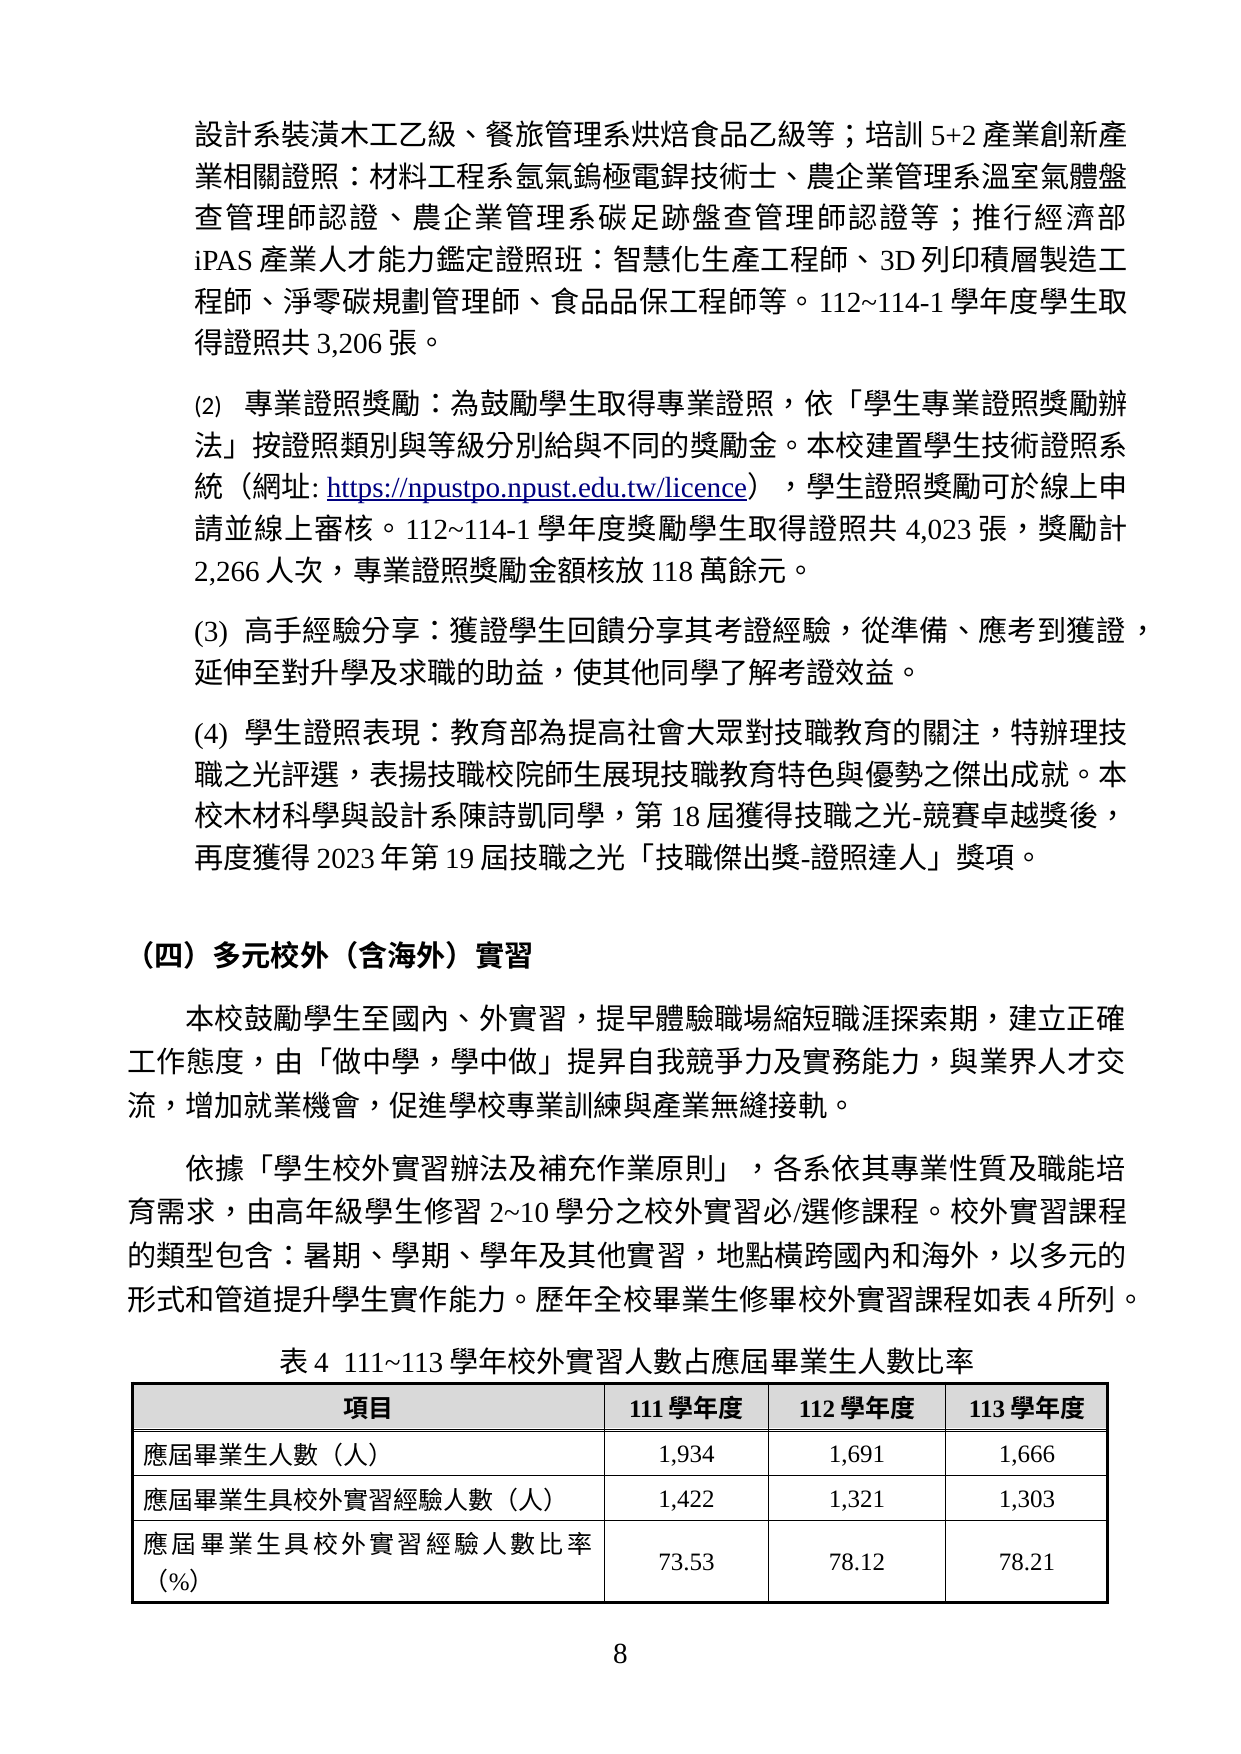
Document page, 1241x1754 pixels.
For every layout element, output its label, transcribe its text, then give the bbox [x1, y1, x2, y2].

table_cell 1,321 [769, 1476, 945, 1520]
list 學生證照表現：教育部為提高社會大眾對技職教育的關注，特辦理技職之光評選，表揚技職校院師生展現技職教育特色與優勢之傑出成就。本校木材科學與設計系陳詩凱同學，第18屆獲得技職之光-競賽卓越獎後，再度獲得2023年第19屆技職之光「技職傑出獎-證照達人」獎項。 [194, 710, 1128, 877]
subtitle （四）多元校外（含海外）實習 [125, 933, 1128, 975]
table_header 111學年度 [605, 1385, 768, 1428]
text 依據「學生校外實習辦法及補充作業原則」，各系依其專業性質及職能培育需求，由高年級學生修習2~10學分之校外實習必/選修課程。校外實習課程的類型包含：暑期、學期、學年及其他實習，地點橫跨國內和海外，以多元的形式和管道提升學生實作能力。歷年全校畢業生修畢校外實習課程如表4所列。 [127, 1144, 1128, 1319]
table_cell 1,934 [605, 1432, 768, 1475]
table_header 112學年度 [769, 1385, 945, 1428]
table_cell 應屆畢業生人數（人） [134, 1432, 604, 1475]
table_cell 78.12 [769, 1521, 945, 1601]
table_cell 應屆畢業生具校外實習經驗人數（人） [134, 1476, 604, 1520]
text 表4 111~113學年校外實習人數占應屆畢業生人數比率 [125, 1338, 1128, 1382]
list 設計系裝潢木工乙級、餐旅管理系烘焙食品乙級等；培訓5+2產業創新產業相關證照：材料工程系氬氣鎢極電銲技術士、農企業管理系溫室氣體盤查管理師認證、農企業管理系碳足跡盤查管理師認證等；推行經濟部iPAS產業人才能力鑑定證照班：智慧化生產工程師、3D列印積層製造工程師、淨零碳規劃管理師、食品品保工程師等。112~114-1學年度學生取得證照共3,206張。 [194, 112, 1128, 362]
table_cell 78.21 [946, 1521, 1106, 1601]
table_cell 1,422 [605, 1476, 768, 1520]
table_cell 1,303 [946, 1476, 1106, 1520]
table_cell 73.53 [605, 1521, 768, 1601]
list 高手經驗分享：獲證學生回饋分享其考證經驗，從準備、應考到獲證，延伸至對升學及求職的助益，使其他同學了解考證效益。 [194, 608, 1128, 691]
table_header 項目 [134, 1385, 604, 1428]
list 專業證照獎勵：為鼓勵學生取得專業證照，依「學生專業證照獎勵辦法」按證照類別與等級分別給與不同的獎勵金。本校建置學生技術證照系統（網址: https://npustpo.npust.edu.tw/licence），學生證照獎勵可於線上申請並線上審核。112~114-1學年度獎勵學生取得證照共4,023張，獎勵計2,266人次，專業證照獎勵金額核放118萬餘元。 [194, 381, 1128, 589]
table_cell 1,691 [769, 1432, 945, 1475]
table_header 113學年度 [946, 1385, 1106, 1428]
text 本校鼓勵學生至國內、外實習，提早體驗職場縮短職涯探索期，建立正確工作態度，由「做中學，學中做」提昇自我競爭力及實務能力，與業界人才交流，增加就業機會，促進學校專業訓練與產業無縫接軌。 [127, 994, 1128, 1125]
table_cell 應屆畢業生具校外實習經驗人數比率（%） [134, 1521, 604, 1601]
table_cell 1,666 [946, 1432, 1106, 1475]
